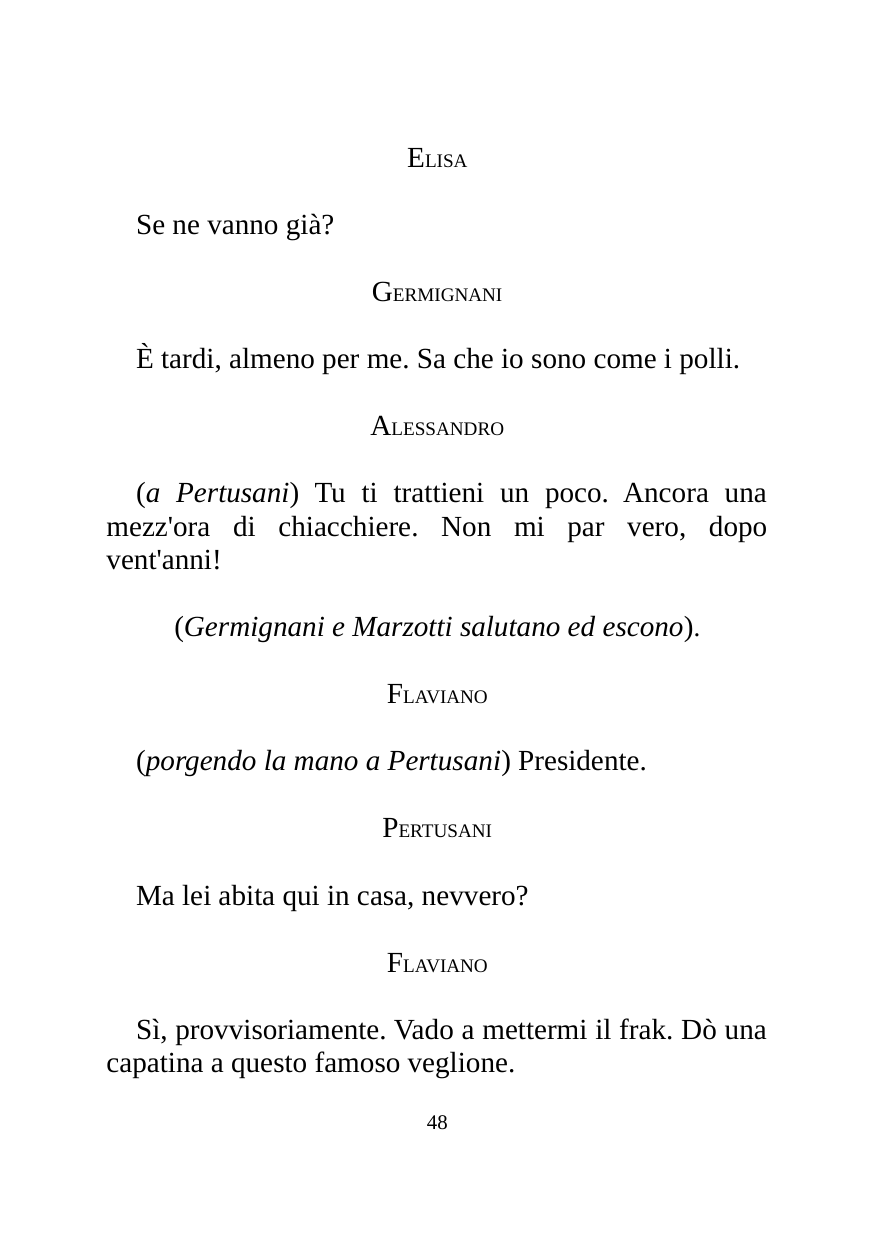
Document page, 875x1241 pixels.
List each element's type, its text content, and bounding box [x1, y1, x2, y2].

text Germignani [106, 274, 768, 307]
text Alessandro [106, 408, 768, 442]
text Sì, provvisoriamente. Vado a mettermi il frak. Dò una capatina a questo famoso veglione. [106, 1012, 768, 1079]
text Flaviano [106, 676, 768, 710]
text (Germignani e Marzotti salutano ed escono). [106, 609, 768, 643]
text Se ne vanno già? [106, 207, 768, 240]
text Pertusani [106, 811, 768, 844]
text (porgendo la mano a Pertusani) Presidente. [106, 743, 768, 777]
text È tardi, almeno per me. Sa che io sono come i polli. [106, 341, 768, 374]
text (a Pertusani) Tu ti trattieni un poco. Ancora una mezz'ora di chiacchiere. Non mi par vero, dopo vent'anni! [106, 475, 768, 576]
text Elisa [106, 140, 768, 173]
text Flaviano [106, 945, 768, 978]
text Ma lei abita qui in casa, nevvero? [106, 878, 768, 911]
